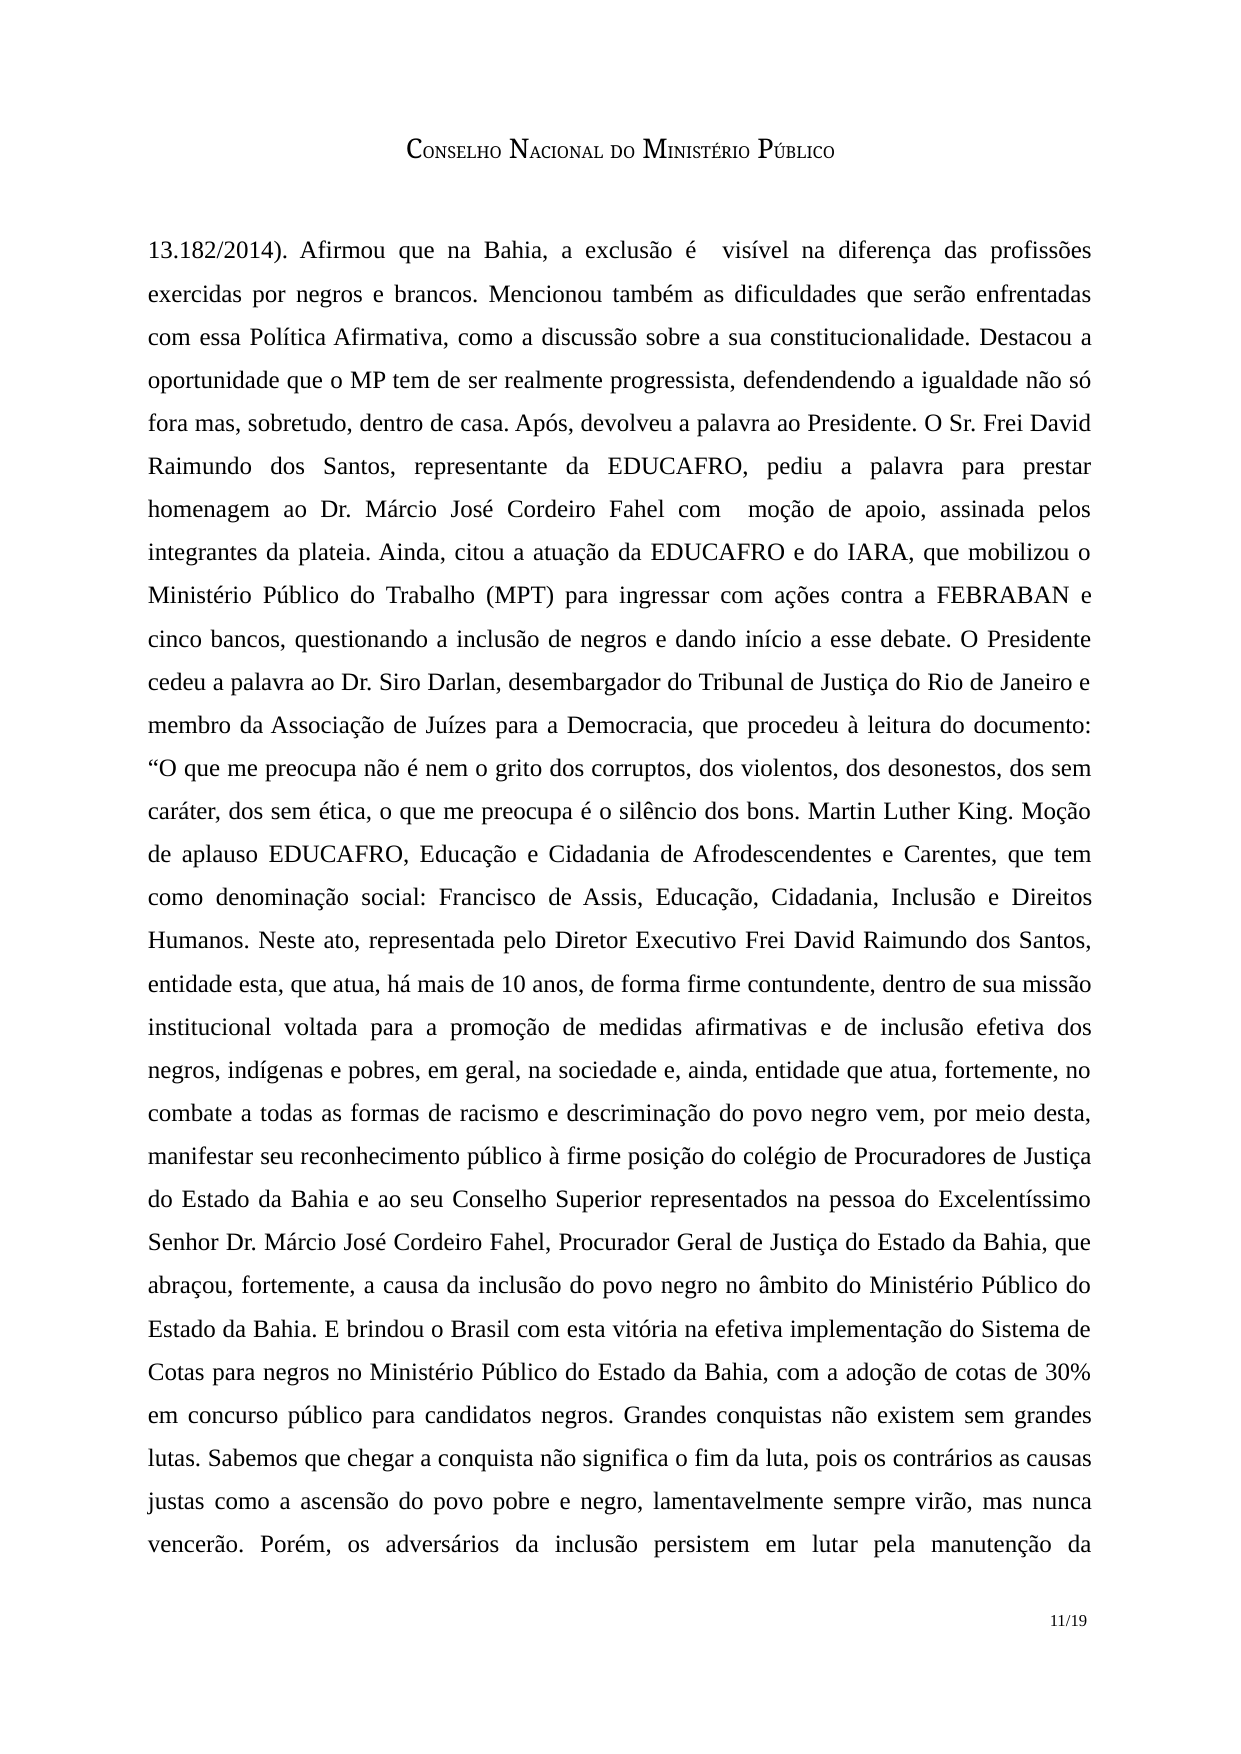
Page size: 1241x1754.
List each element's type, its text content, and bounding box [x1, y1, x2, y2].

text 13.182/2014). Afirmou que na Bahia, a exclusão é visível na diferença das profissões exercidas por negros e brancos. Mencionou também as dificuldades que serão enfrentadas com essa Política Afirmativa, como a discussão sobre a sua constitucionalidade. Destacou a oportunidade que o MP tem de ser realmente progressista, defendendendo a igualdade não só fora mas, sobretudo, dentro de casa. Após, devolveu a palavra ao Presidente. O Sr. Frei David Raimundo dos Santos, representante da EDUCAFRO, pediu a palavra para prestar homenagem ao Dr. Márcio José Cordeiro Fahel com moção de apoio, assinada pelos integrantes da plateia. Ainda, citou a atuação da EDUCAFRO e do IARA, que mobilizou o Ministério Público do Trabalho (MPT) para ingressar com ações contra a FEBRABAN e cinco bancos, questionando a inclusão de negros e dando início a esse debate. O Presidente cedeu a palavra ao Dr. Siro Darlan, desembargador do Tribunal de Justiça do Rio de Janeiro e membro da Associação de Juízes para a Democracia, que procedeu à leitura do documento: “O que me preocupa não é nem o grito dos corruptos, dos violentos, dos desonestos, dos sem caráter, dos sem ética, o que me preocupa é o silêncio dos bons. Martin Luther King. Moção de aplauso EDUCAFRO, Educação e Cidadania de Afrodescendentes e Carentes, que tem como denominação social: Francisco de Assis, Educação, Cidadania, Inclusão e Direitos Humanos. Neste ato, representada pelo Diretor Executivo Frei David Raimundo dos Santos, entidade esta, que atua, há mais de 10 anos, de forma firme contundente, dentro de sua missão institucional voltada para a promoção de medidas afirmativas e de inclusão efetiva dos negros, indígenas e pobres, em geral, na sociedade e, ainda, entidade que atua, fortemente, no combate a todas as formas de racismo e descriminação do povo negro vem, por meio desta, manifestar seu reconhecimento público à firme posição do colégio de Procuradores de Justiça do Estado da Bahia e ao seu Conselho Superior representados na pessoa do Excelentíssimo Senhor Dr. Márcio José Cordeiro Fahel, Procurador Geral de Justiça do Estado da Bahia, que abraçou, fortemente, a causa da inclusão do povo negro no âmbito do Ministério Público do Estado da Bahia. E brindou o Brasil com esta vitória na efetiva implementação do Sistema de Cotas para negros no Ministério Público do Estado da Bahia, com a adoção de cotas de 30% em concurso público para candidatos negros. Grandes conquistas não existem sem grandes lutas. Sabemos que chegar a conquista não significa o fim da luta, pois os contrários as causas justas como a ascensão do povo pobre e negro, lamentavelmente sempre virão, mas nunca vencerão. Porém, os adversários da inclusão persistem em lutar pela manutenção da [148, 236, 1093, 1558]
